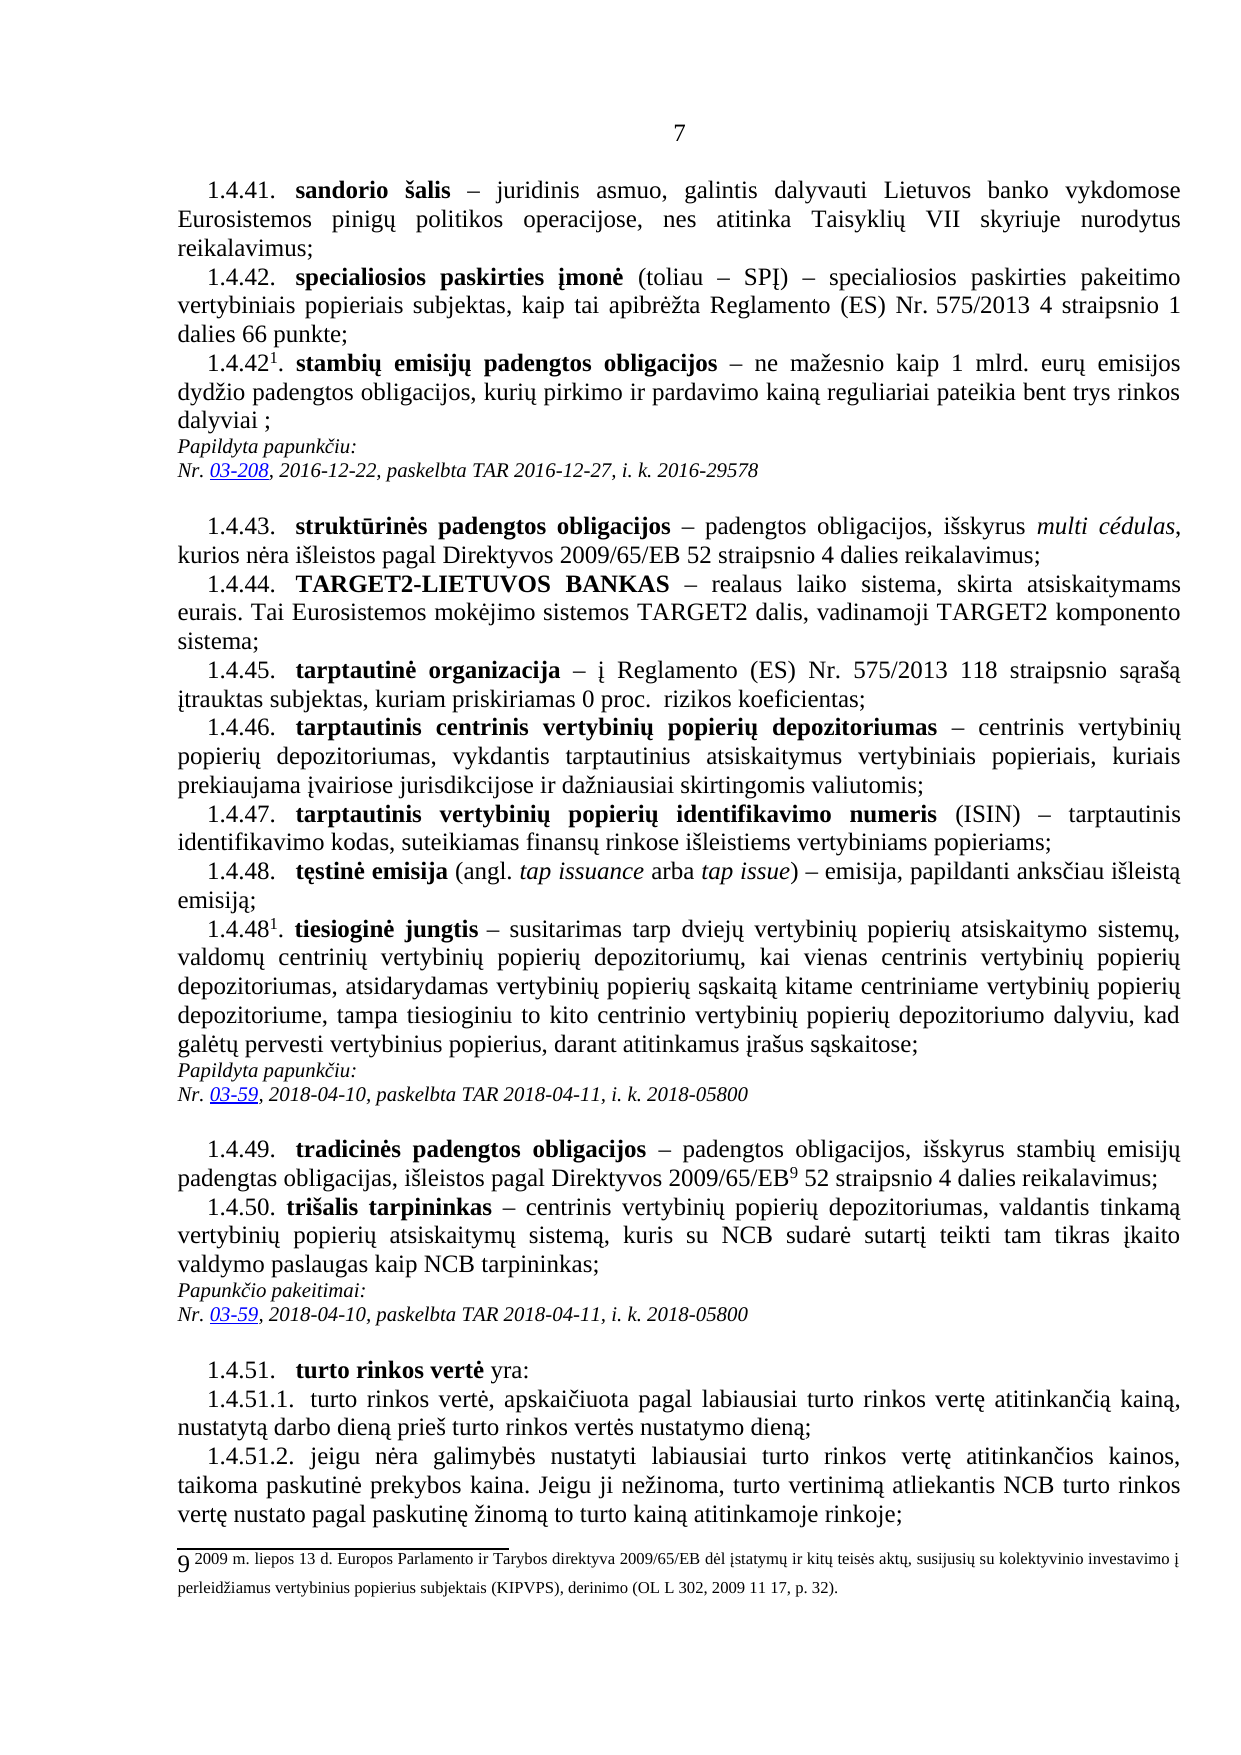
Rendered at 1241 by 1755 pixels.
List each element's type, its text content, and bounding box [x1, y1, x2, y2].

text 1.4.421. stambių emisijų padengtos obligacijos – ne mažesnio kaip 1 mlrd. eurų emisijos dydžio padengtos obligacijos, kurių pirkimo ir pardavimo kainą reguliariai pateikia bent trys rinkos dalyviai ; [177, 348, 1181, 434]
text 1.4.44. TARGET2-LIETUVOS BANKAS – realaus laiko sistema, skirta atsiskaitymams eurais. Tai Eurosistemos mokėjimo sistemos TARGET2 dalis, vadinamoji TARGET2 komponento sistema; [177, 569, 1181, 655]
text Nr. 03-208, 2016-12-22, paskelbta TAR 2016-12-27, i. k. 2016-29578 [177, 458, 1181, 482]
text 1.4.42. specialiosios paskirties įmonė (toliau – SPĮ) – specialiosios paskirties pakeitimo vertybiniais popieriais subjektas, kaip tai apibrėžta Reglamento (ES) Nr. 575/2013 4 straipsnio 1 dalies 66 punkte; [177, 262, 1181, 348]
text 1.4.45. tarptautinė organizacija – į Reglamento (ES) Nr. 575/2013 118 straipsnio sąrašą įtrauktas subjektas, kuriam priskiriamas 0 proc. rizikos koeficientas; [177, 655, 1181, 712]
text Nr. 03-59, 2018-04-10, paskelbta TAR 2018-04-11, i. k. 2018-05800 [177, 1082, 1181, 1106]
text Papunkčio pakeitimai: [177, 1278, 1181, 1302]
text 1.4.46. tarptautinis centrinis vertybinių popierių depozitoriumas – centrinis vertybinių popierių depozitoriumas, vykdantis tarptautinius atsiskaitymus vertybiniais popieriais, kuriais prekiaujama įvairiose jurisdikcijose ir dažniausiai skirtingomis valiutomis; [177, 712, 1181, 799]
text 2009 m. liepos 13 d. Europos Parlamento ir Tarybos direktyva 2009/65/EB dėl įstatymų ir kitų teisės aktų, susijusių su kolektyvinio investavimo į perleidžiamus vertybinius popierius subjektais (KIPVPS), derinimo (OL L 302, 2009 11 17, p. 32). [177, 1549, 1181, 1607]
text Papildyta papunkčiu: [177, 1057, 1181, 1082]
text 1.4.51.2. jeigu nėra galimybės nustatyti labiausiai turto rinkos vertę atitinkančios kainos, taikoma paskutinė prekybos kaina. Jeigu ji nežinoma, turto vertinimą atliekantis NCB turto rinkos vertę nustato pagal paskutinę žinomą to turto kainą atitinkamoje rinkoje; [177, 1441, 1181, 1527]
text Papildyta papunkčiu: [177, 434, 1181, 458]
text Nr. 03-59, 2018-04-10, paskelbta TAR 2018-04-11, i. k. 2018-05800 [177, 1302, 1181, 1326]
text 1.4.51.1. turto rinkos vertė, apskaičiuota pagal labiausiai turto rinkos vertę atitinkančią kainą, nustatytą darbo dieną prieš turto rinkos vertės nustatymo dieną; [177, 1384, 1181, 1441]
text 1.4.49. tradicinės padengtos obligacijos – padengtos obligacijos, išskyrus stambių emisijų padengtas obligacijas, išleistos pagal Direktyvos 2009/65/EB 52 straipsnio 4 dalies reikalavimus; [177, 1134, 1181, 1192]
text 1.4.48. tęstinė emisija (angl. tap issuance arba tap issue) – emisija, papildanti anksčiau išleistą emisiją; [177, 856, 1181, 914]
text 1.4.41. sandorio šalis – juridinis asmuo, galintis dalyvauti Lietuvos banko vykdomose Eurosistemos pinigų politikos operacijose, nes atitinka Taisyklių VII skyriuje nurodytus reikalavimus; [177, 176, 1181, 262]
text 1.4.50. trišalis tarpininkas – centrinis vertybinių popierių depozitoriumas, valdantis tinkamą vertybinių popierių atsiskaitymų sistemą, kuris su NCB sudarė sutartį teikti tam tikras įkaito valdymo paslaugas kaip NCB tarpininkas; [177, 1192, 1181, 1278]
text 1.4.47. tarptautinis vertybinių popierių identifikavimo numeris (ISIN) – tarptautinis identifikavimo kodas, suteikiamas finansų rinkose išleistiems vertybiniams popieriams; [177, 799, 1181, 856]
text 1.4.481. tiesioginė jungtis – susitarimas tarp dviejų vertybinių popierių atsiskaitymo sistemų, valdomų centrinių vertybinių popierių depozitoriumų, kai vienas centrinis vertybinių popierių depozitoriumas, atsidarydamas vertybinių popierių sąskaitą kitame centriniame vertybinių popierių depozitoriume, tampa tiesioginiu to kito centrinio vertybinių popierių depozitoriumo dalyviu, kad galėtų pervesti vertybinius popierius, darant atitinkamus įrašus sąskaitose; [177, 914, 1181, 1057]
text 1.4.43. struktūrinės padengtos obligacijos – padengtos obligacijos, išskyrus multi cédulas, kurios nėra išleistos pagal Direktyvos 2009/65/EB 52 straipsnio 4 dalies reikalavimus; [177, 511, 1181, 569]
text 1.4.51. turto rinkos vertė yra: [177, 1355, 1181, 1384]
